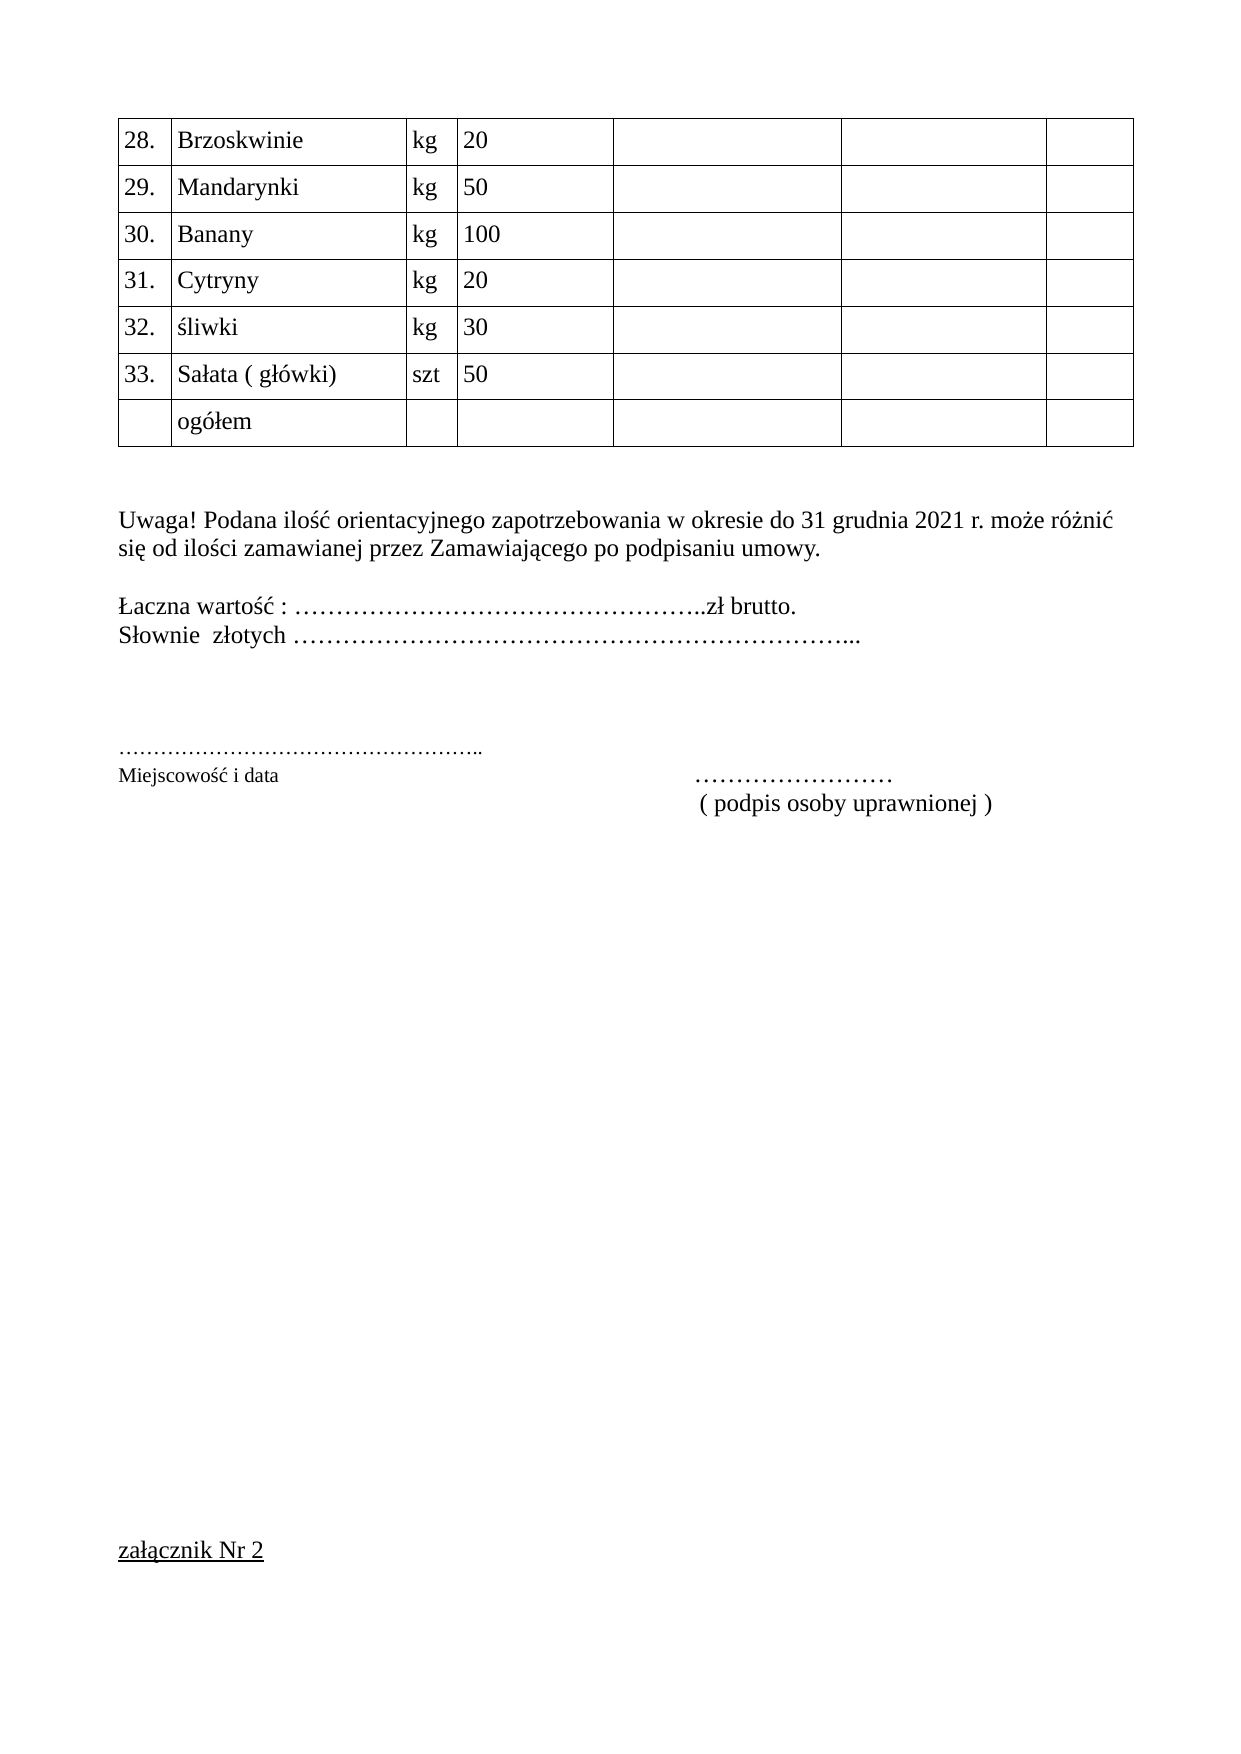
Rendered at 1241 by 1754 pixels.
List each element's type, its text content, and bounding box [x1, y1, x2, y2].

table_cell Sałata ( główki) [172, 354, 406, 399]
table_cell Banany [172, 213, 406, 259]
table_cell [1047, 119, 1133, 165]
table_cell szt [407, 354, 457, 399]
text Łaczna wartość : …………………………………………..zł brutto. [118, 591, 1122, 620]
table_cell 100 [458, 213, 613, 259]
table_cell 32. [119, 307, 171, 352]
table_cell [614, 400, 841, 446]
table_cell 29. [119, 166, 171, 212]
table_cell [614, 166, 841, 212]
table_cell kg [407, 166, 457, 212]
table_cell [1047, 307, 1133, 352]
table_cell [842, 213, 1046, 259]
text Miejscowość i data …………………… [118, 759, 1122, 788]
table_cell ogółem [172, 400, 406, 446]
table_cell 50 [458, 166, 613, 212]
table_cell Brzoskwinie [172, 119, 406, 165]
text Słownie złotych …………………………………………………………... [118, 620, 1122, 648]
table_cell [842, 400, 1046, 446]
table_cell [614, 260, 841, 306]
table_cell kg [407, 213, 457, 259]
table_cell [458, 400, 613, 446]
text Uwaga! Podana ilość orientacyjnego zapotrzebowania w okresie do 31 grudnia 2021 r. może różnić się od ilości zamawianej przez Zamawiającego po podpisaniu umowy. [118, 505, 1122, 562]
table_cell [1047, 354, 1133, 399]
table_cell [842, 307, 1046, 352]
table_cell 33. [119, 354, 171, 399]
table_cell 31. [119, 260, 171, 306]
table_cell [614, 354, 841, 399]
table_cell [842, 260, 1046, 306]
table_cell [842, 166, 1046, 212]
text ( podpis osoby uprawnionej ) [118, 788, 1122, 816]
table_cell kg [407, 260, 457, 306]
table_cell [1047, 400, 1133, 446]
table_cell śliwki [172, 307, 406, 352]
table_cell 30. [119, 213, 171, 259]
table_cell 50 [458, 354, 613, 399]
table_cell [1047, 260, 1133, 306]
table_cell [119, 400, 171, 446]
text …………………………………………….. [118, 735, 1122, 759]
table_cell [614, 307, 841, 352]
table_cell 30 [458, 307, 613, 352]
table_cell [614, 119, 841, 165]
table_cell Mandarynki [172, 166, 406, 212]
table_cell 28. [119, 119, 171, 165]
table_cell [842, 119, 1046, 165]
table_cell kg [407, 307, 457, 352]
table_cell [1047, 213, 1133, 259]
table_cell Cytryny [172, 260, 406, 306]
text załącznik Nr 2 [118, 1535, 1122, 1564]
table_cell [1047, 166, 1133, 212]
table_cell 20 [458, 119, 613, 165]
table_cell kg [407, 119, 457, 165]
table_cell [842, 354, 1046, 399]
table_cell [407, 400, 457, 446]
table_cell 20 [458, 260, 613, 306]
table_cell [614, 213, 841, 259]
